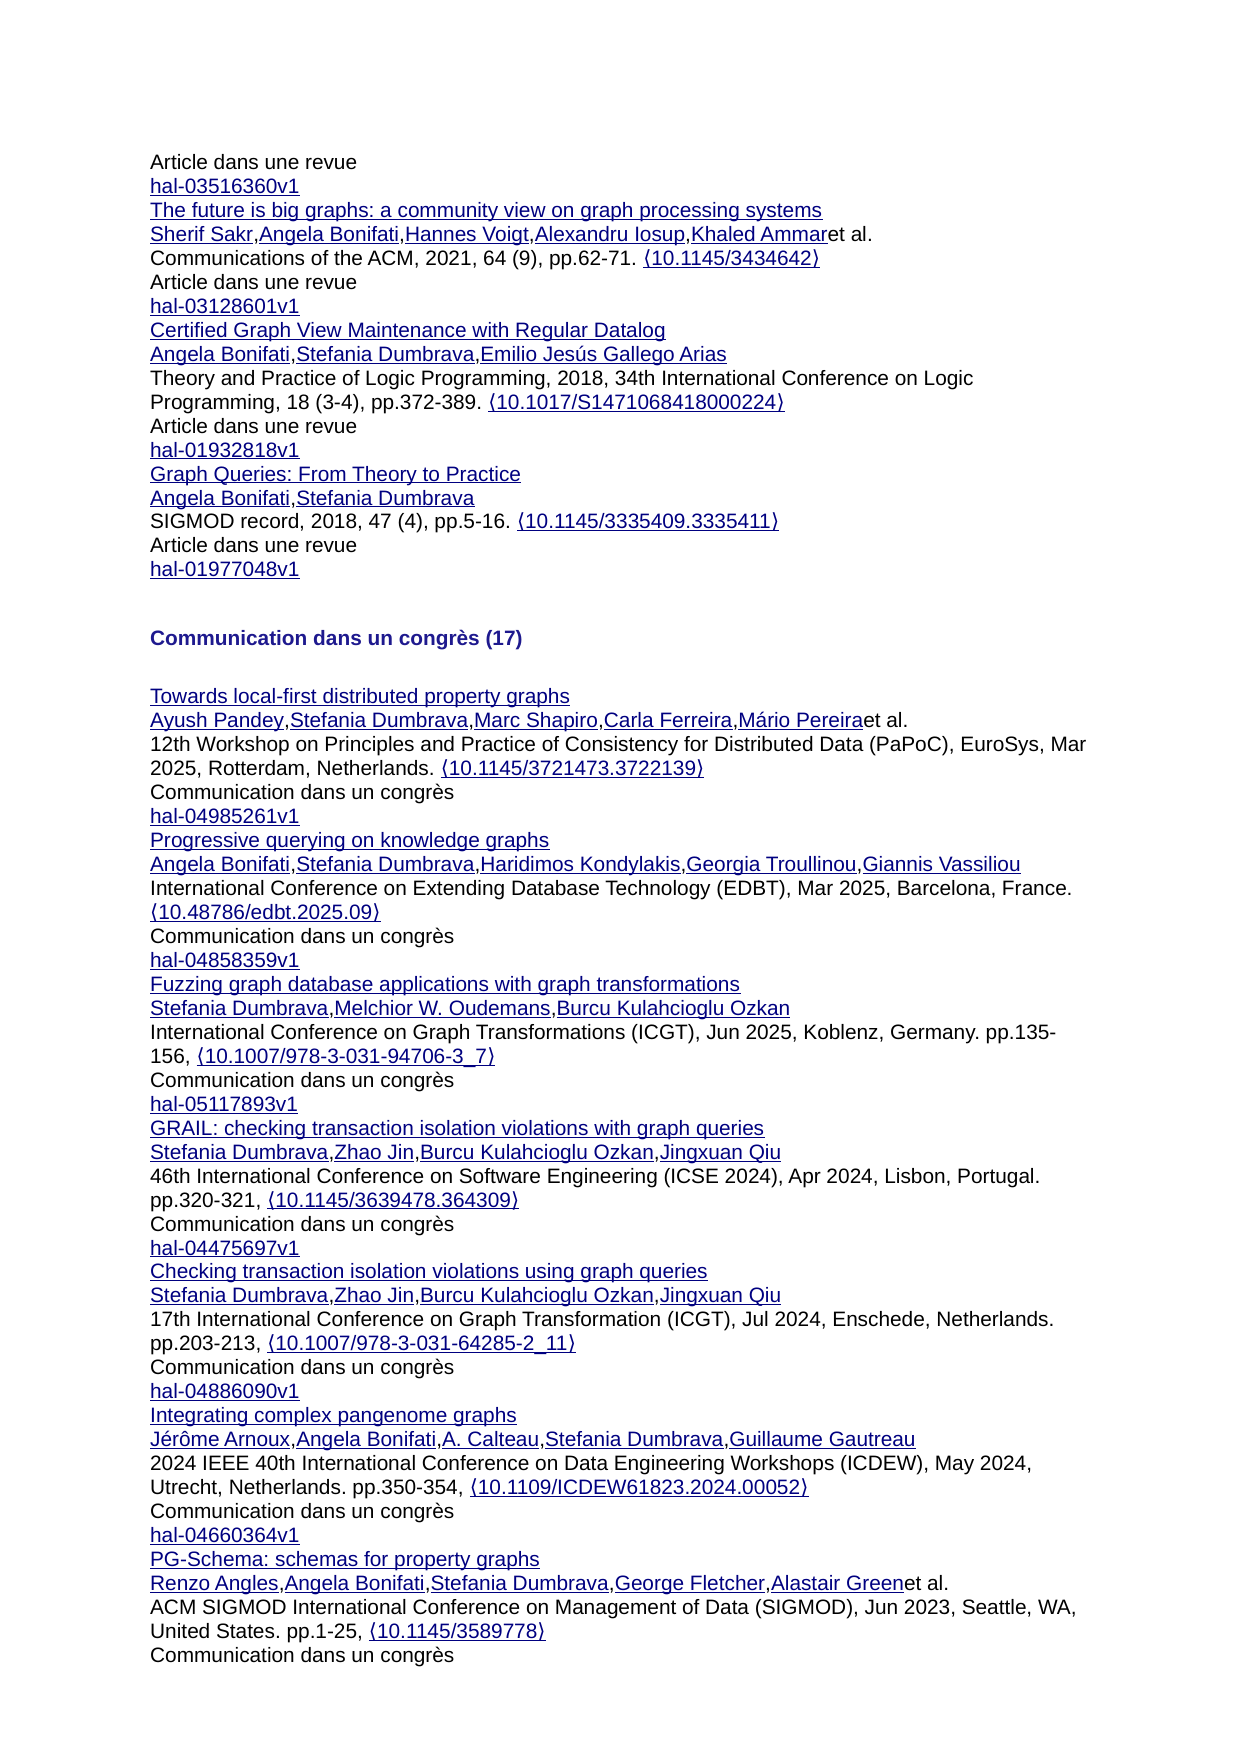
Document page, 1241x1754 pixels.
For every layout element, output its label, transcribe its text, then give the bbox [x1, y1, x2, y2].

table_cell PG-Schema: schemas for property graphs Renzo Angles,Angela Bonifati,Stefania Dumbrava,George Fletcher,Alastair Greenet al. ACM SIGMOD International Conference on Management of Data (SIGMOD), Jun 2023, Seattle, WA, United States. pp.1-25, ⟨10.1145/3589778⟩ Communication dans un congrès [150, 1547, 1090, 1667]
table_cell GRAIL: checking transaction isolation violations with graph queries Stefania Dumbrava,Zhao Jin,Burcu Kulahcioglu Ozkan,Jingxuan Qiu 46th International Conference on Software Engineering (ICSE 2024), Apr 2024, Lisbon, Portugal. pp.320-321, ⟨10.1145/3639478.364309⟩ Communication dans un congrès hal-04475697v1 [150, 1116, 1090, 1259]
table_cell Progressive querying on knowledge graphs Angela Bonifati,Stefania Dumbrava,Haridimos Kondylakis,Georgia Troullinou,Giannis Vassiliou International Conference on Extending Database Technology (EDBT), Mar 2025, Barcelona, France. ⟨10.48786/edbt.2025.09⟩ Communication dans un congrès hal-04858359v1 [150, 828, 1090, 972]
table_cell Integrating complex pangenome graphs Jérôme Arnoux,Angela Bonifati,A. Calteau,Stefania Dumbrava,Guillaume Gautreau 2024 IEEE 40th International Conference on Data Engineering Workshops (ICDEW), May 2024, Utrecht, Netherlands. pp.350-354, ⟨10.1109/ICDEW61823.2024.00052⟩ Communication dans un congrès hal-04660364v1 [150, 1403, 1090, 1547]
table_cell Certified Graph View Maintenance with Regular Datalog Angela Bonifati,Stefania Dumbrava,Emilio Jesús Gallego Arias Theory and Practice of Logic Programming, 2018, 34th International Conference on Logic Programming, 18 (3-4), pp.372-389. ⟨10.1017/S1471068418000224⟩ Article dans une revue hal-01932818v1 [150, 318, 1090, 461]
subtitle Communication dans un congrès (17) [150, 626, 1090, 650]
table_cell Checking transaction isolation violations using graph queries Stefania Dumbrava,Zhao Jin,Burcu Kulahcioglu Ozkan,Jingxuan Qiu 17th International Conference on Graph Transformation (ICGT), Jul 2024, Enschede, Netherlands. pp.203-213, ⟨10.1007/978-3-031-64285-2_11⟩ Communication dans un congrès hal-04886090v1 [150, 1259, 1090, 1403]
table_cell Article dans une revue hal-03516360v1 [150, 150, 1090, 198]
table_cell Graph Queries: From Theory to Practice Angela Bonifati,Stefania Dumbrava SIGMOD record, 2018, 47 (4), pp.5-16. ⟨10.1145/3335409.3335411⟩ Article dans une revue hal-01977048v1 [150, 461, 1090, 581]
table_cell Fuzzing graph database applications with graph transformations Stefania Dumbrava,Melchior W. Oudemans,Burcu Kulahcioglu Ozkan International Conference on Graph Transformations (ICGT), Jun 2025, Koblenz, Germany. pp.135-156, ⟨10.1007/978-3-031-94706-3_7⟩ Communication dans un congrès hal-05117893v1 [150, 972, 1090, 1116]
table_header Towards local-first distributed property graphs Ayush Pandey,Stefania Dumbrava,Marc Shapiro,Carla Ferreira,Mário Pereiraet al. 12th Workshop on Principles and Practice of Consistency for Distributed Data (PaPoC), EuroSys, Mar 2025, Rotterdam, Netherlands. ⟨10.1145/3721473.3722139⟩ Communication dans un congrès hal-04985261v1 [150, 684, 1090, 828]
table_cell The future is big graphs: a community view on graph processing systems Sherif Sakr,Angela Bonifati,Hannes Voigt,Alexandru Iosup,Khaled Ammaret al. Communications of the ACM, 2021, 64 (9), pp.62-71. ⟨10.1145/3434642⟩ Article dans une revue hal-03128601v1 [150, 198, 1090, 318]
